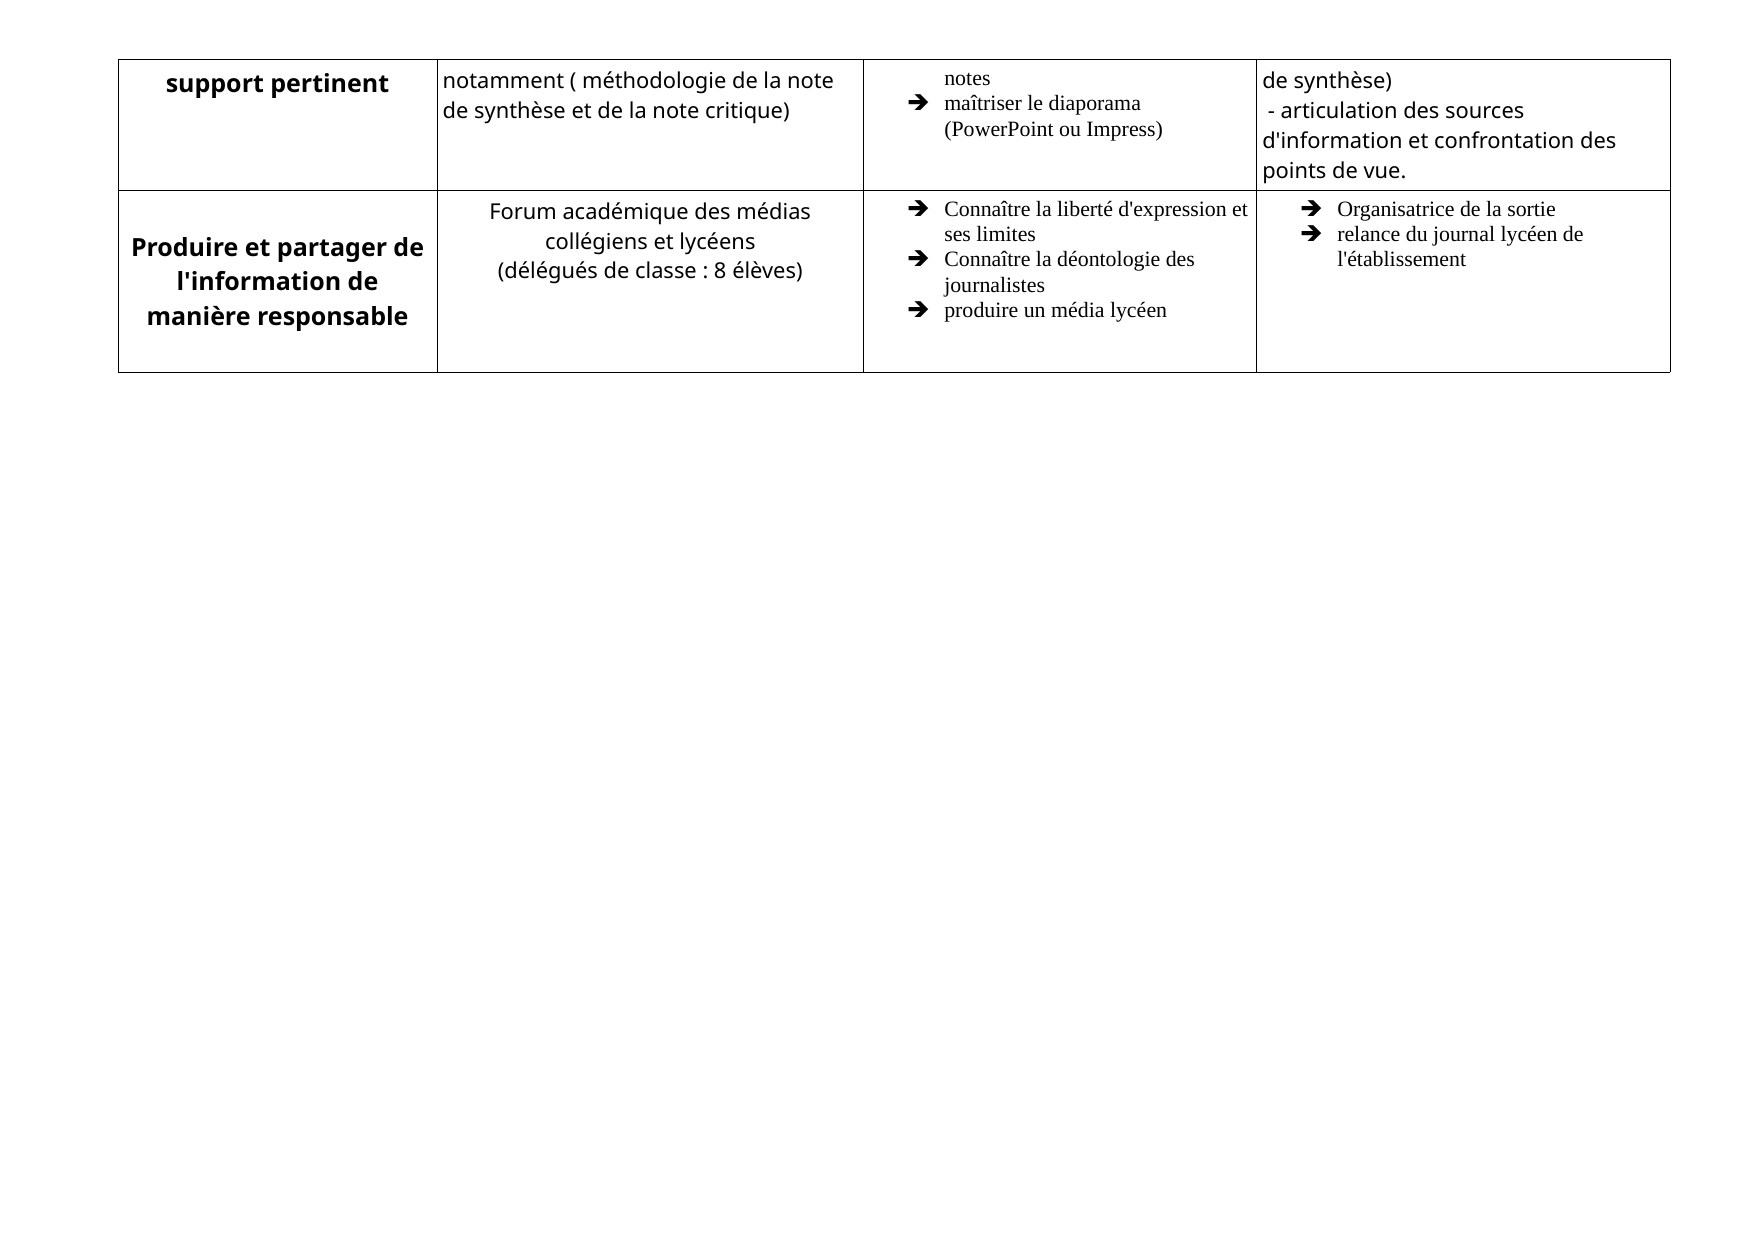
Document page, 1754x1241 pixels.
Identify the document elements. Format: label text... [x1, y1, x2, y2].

table_cell notamment ( méthodologie de la note de synthèse et de la note critique) [438, 60, 863, 190]
table_cell support pertinent [119, 60, 437, 190]
table_cell Produire et partager de l'information de manière responsable [119, 191, 437, 372]
table_cell Connaître la liberté d'expression et ses limites Connaître la déontologie des journalistes produire un média lycéen [864, 191, 1256, 372]
table_cell de synthèse) - articulation des sources d'information et confrontation des points de vue. [1257, 60, 1670, 190]
table_cell Organisatrice de la sortie relance du journal lycéen de l'établissement [1257, 191, 1670, 372]
table_cell Forum académique des médias collégiens et lycéens (délégués de classe : 8 élèves) [438, 191, 863, 372]
table_cell Savoir synthétiser ses connaissances savoir hiérarchiser ses sources prendre la parole sans lire ses notes maîtriser le diaporama (PowerPoint ou Impress) [864, 60, 1256, 190]
